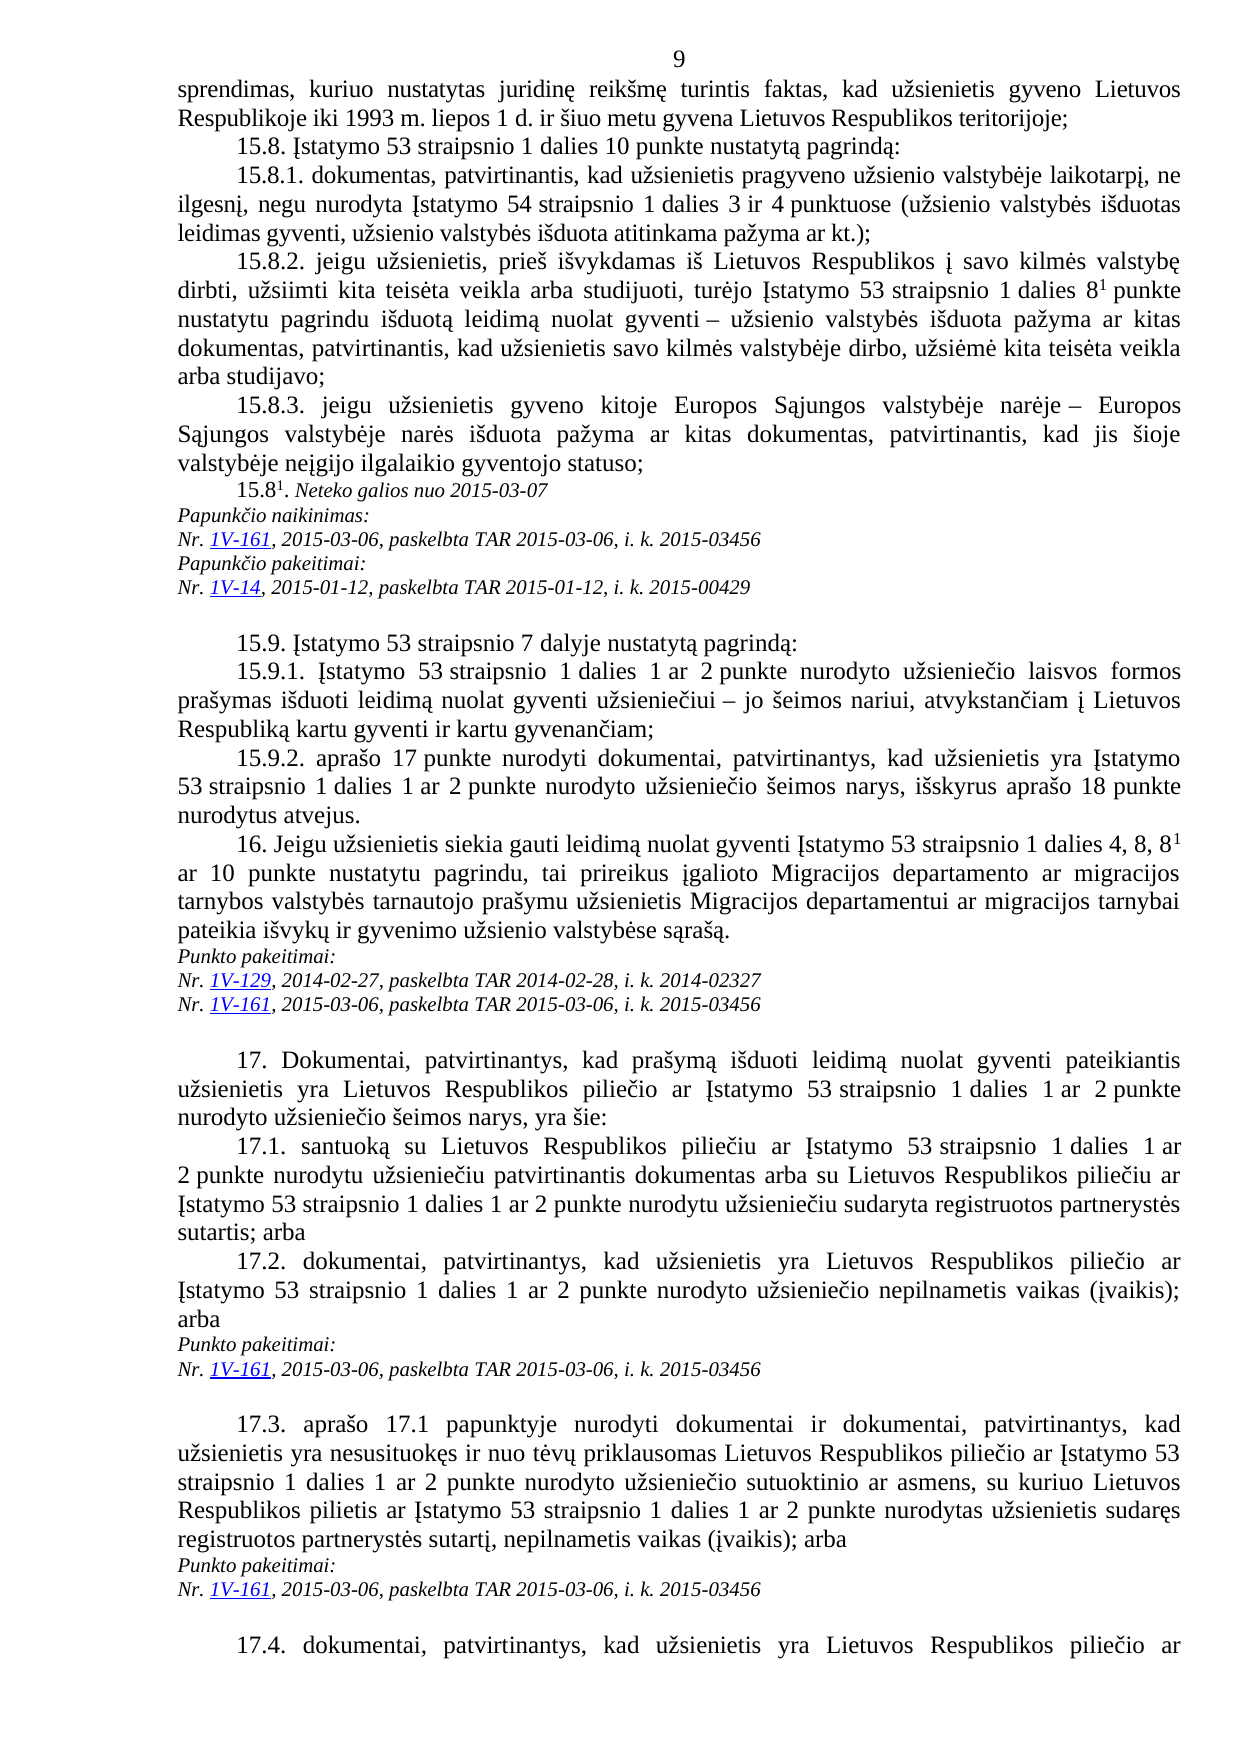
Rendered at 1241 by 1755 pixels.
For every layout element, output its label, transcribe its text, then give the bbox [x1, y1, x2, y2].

text Papunkčio pakeitimai: [177, 551, 1181, 575]
text Punkto pakeitimai: [177, 944, 1181, 968]
text 15.9.2. aprašo 17 punkte nurodyti dokumentai, patvirtinantys, kad užsienietis yra Įstatymo 53 straipsnio 1 dalies 1 ar 2 punkte nurodyto užsieniečio šeimos narys, išskyrus aprašo 18 punkte nurodytus atvejus. [177, 743, 1181, 829]
text 16. Jeigu užsienietis siekia gauti leidimą nuolat gyventi Įstatymo 53 straipsnio 1 dalies 4, 8, 81 ar 10 punkte nustatytu pagrindu, tai prireikus įgalioto Migracijos departamento ar migracijos tarnybos valstybės tarnautojo prašymu užsienietis Migracijos departamentui ar migracijos tarnybai pateikia išvykų ir gyvenimo užsienio valstybėse sąrašą. [177, 829, 1181, 944]
text 17. Dokumentai, patvirtinantys, kad prašymą išduoti leidimą nuolat gyventi pateikiantis užsienietis yra Lietuvos Respublikos piliečio ar Įstatymo 53 straipsnio 1 dalies 1 ar 2 punkte nurodyto užsieniečio šeimos narys, yra šie: [177, 1045, 1181, 1131]
text 15.81. Neteko galios nuo 2015-03-07 [177, 476, 1181, 503]
text Nr. 1V-14, 2015-01-12, paskelbta TAR 2015-01-12, i. k. 2015-00429 [177, 575, 1181, 599]
text Nr. 1V-129, 2014-02-27, paskelbta TAR 2014-02-28, i. k. 2014-02327 [177, 968, 1181, 992]
text 17.1. santuoką su Lietuvos Respublikos piliečiu ar Įstatymo 53 straipsnio 1 dalies 1 ar 2 punkte nurodytu užsieniečiu patvirtinantis dokumentas arba su Lietuvos Respublikos piliečiu ar Įstatymo 53 straipsnio 1 dalies 1 ar 2 punkte nurodytu užsieniečiu sudaryta registruotos partnerystės sutartis; arba [177, 1131, 1181, 1246]
text 17.4. dokumentai, patvirtinantys, kad užsienietis yra Lietuvos Respublikos piliečio ar [177, 1630, 1181, 1659]
text 15.9.1. Įstatymo 53 straipsnio 1 dalies 1 ar 2 punkte nurodyto užsieniečio laisvos formos prašymas išduoti leidimą nuolat gyventi užsieniečiui – jo šeimos nariui, atvykstančiam į Lietuvos Respubliką kartu gyventi ir kartu gyvenančiam; [177, 656, 1181, 743]
text 17.2. dokumentai, patvirtinantys, kad užsienietis yra Lietuvos Respublikos piliečio ar Įstatymo 53 straipsnio 1 dalies 1 ar 2 punkte nurodyto užsieniečio nepilnametis vaikas (įvaikis); arba [177, 1246, 1181, 1332]
text Punkto pakeitimai: [177, 1332, 1181, 1356]
text Punkto pakeitimai: [177, 1553, 1181, 1577]
text sprendimas, kuriuo nustatytas juridinę reikšmę turintis faktas, kad užsienietis gyveno Lietuvos Respublikoje iki 1993 m. liepos 1 d. ir šiuo metu gyvena Lietuvos Respublikos teritorijoje; [177, 74, 1181, 131]
text 15.9. Įstatymo 53 straipsnio 7 dalyje nustatytą pagrindą: [177, 628, 1181, 656]
text Nr. 1V-161, 2015-03-06, paskelbta TAR 2015-03-06, i. k. 2015-03456 [177, 527, 1181, 551]
text Papunkčio naikinimas: [177, 503, 1181, 527]
text 15.8.2. jeigu užsienietis, prieš išvykdamas iš Lietuvos Respublikos į savo kilmės valstybę dirbti, užsiimti kita teisėta veikla arba studijuoti, turėjo Įstatymo 53 straipsnio 1 dalies 81 punkte nustatytu pagrindu išduotą leidimą nuolat gyventi – užsienio valstybės išduota pažyma ar kitas dokumentas, patvirtinantis, kad užsienietis savo kilmės valstybėje dirbo, užsiėmė kita teisėta veikla arba studijavo; [177, 246, 1181, 390]
text 17.3. aprašo 17.1 papunktyje nurodyti dokumentai ir dokumentai, patvirtinantys, kad užsienietis yra nesusituokęs ir nuo tėvų priklausomas Lietuvos Respublikos piliečio ar Įstatymo 53 straipsnio 1 dalies 1 ar 2 punkte nurodyto užsieniečio sutuoktinio ar asmens, su kuriuo Lietuvos Respublikos pilietis ar Įstatymo 53 straipsnio 1 dalies 1 ar 2 punkte nurodytas užsienietis sudaręs registruotos partnerystės sutartį, nepilnametis vaikas (įvaikis); arba [177, 1409, 1181, 1553]
text 15.8.1. dokumentas, patvirtinantis, kad užsienietis pragyveno užsienio valstybėje laikotarpį, ne ilgesnį, negu nurodyta Įstatymo 54 straipsnio 1 dalies 3 ir 4 punktuose (užsienio valstybės išduotas leidimas gyventi, užsienio valstybės išduota atitinkama pažyma ar kt.); [177, 160, 1181, 246]
text Nr. 1V-161, 2015-03-06, paskelbta TAR 2015-03-06, i. k. 2015-03456 [177, 1577, 1181, 1601]
text 15.8. Įstatymo 53 straipsnio 1 dalies 10 punkte nustatytą pagrindą: [177, 131, 1181, 160]
text Nr. 1V-161, 2015-03-06, paskelbta TAR 2015-03-06, i. k. 2015-03456 [177, 1356, 1181, 1381]
text Nr. 1V-161, 2015-03-06, paskelbta TAR 2015-03-06, i. k. 2015-03456 [177, 992, 1181, 1016]
text 15.8.3. jeigu užsienietis gyveno kitoje Europos Sąjungos valstybėje narėje – Europos Sąjungos valstybėje narės išduota pažyma ar kitas dokumentas, patvirtinantis, kad jis šioje valstybėje neįgijo ilgalaikio gyventojo statuso; [177, 390, 1181, 476]
